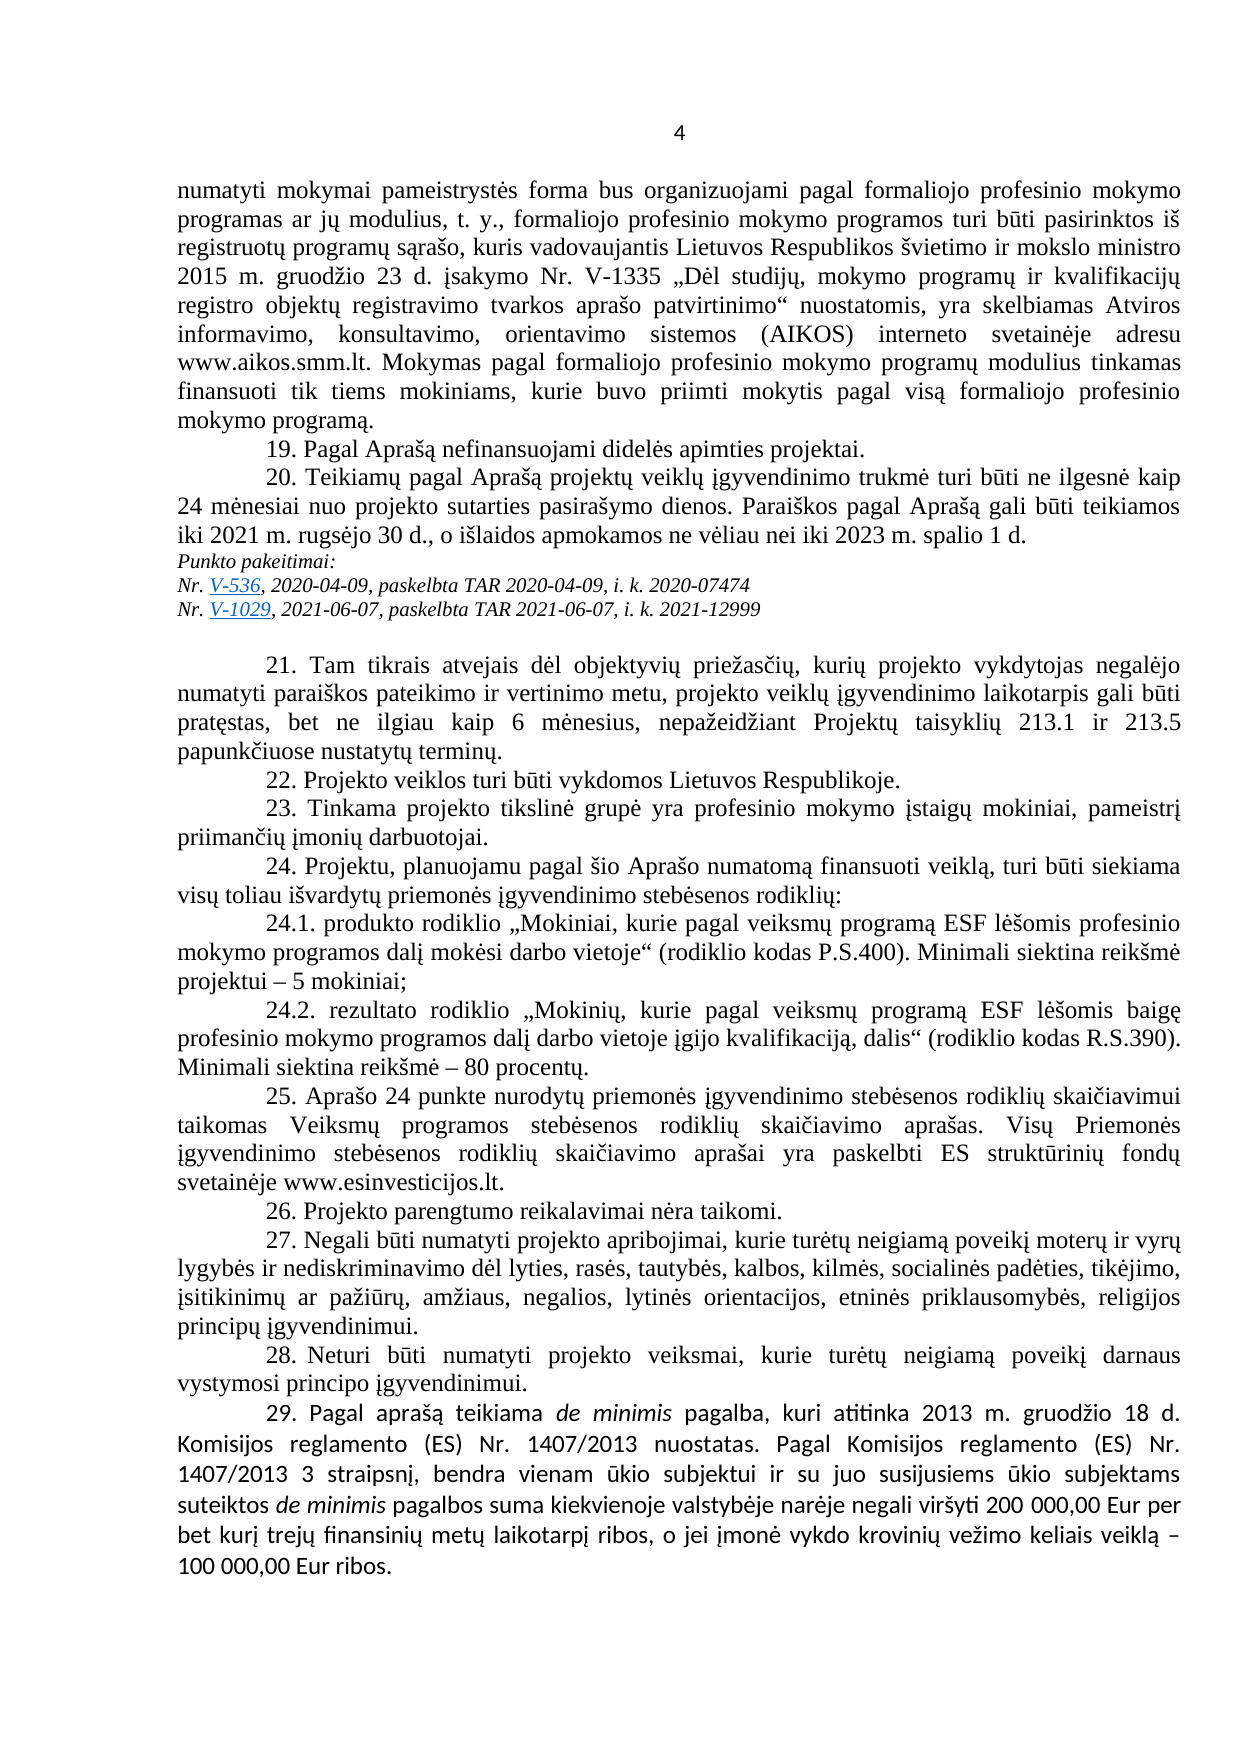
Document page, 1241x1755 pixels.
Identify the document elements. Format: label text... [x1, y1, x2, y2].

text 26. Projekto parengtumo reikalavimai nėra taikomi. [177, 1196, 1182, 1225]
text 27. Negali būti numatyti projekto apribojimai, kurie turėtų neigiamą poveikį moterų ir vyrų lygybės ir nediskriminavimo dėl lyties, rasės, tautybės, kalbos, kilmės, socialinės padėties, tikėjimo, įsitikinimų ar pažiūrų, amžiaus, negalios, lytinės orientacijos, etninės priklausomybės, religijos principų įgyvendinimui. [177, 1225, 1182, 1340]
text Punkto pakeitimai: [177, 549, 1182, 573]
text 23. Tinkama projekto tikslinė grupė yra profesinio mokymo įstaigų mokiniai, pameistrį priimančių įmonių darbuotojai. [177, 793, 1182, 851]
text 24.2. rezultato rodiklio „Mokinių, kurie pagal veiksmų programą ESF lėšomis baigę profesinio mokymo programos dalį darbo vietoje įgijo kvalifikaciją, dalis“ (rodiklio kodas R.S.390). Minimali siektina reikšmė – 80 procentų. [177, 995, 1182, 1081]
text 28. Neturi būti numatyti projekto veiksmai, kurie turėtų neigiamą poveikį darnaus vystymosi principo įgyvendinimui. [177, 1340, 1182, 1397]
text 21. Tam tikrais atvejais dėl objektyvių priežasčių, kurių projekto vykdytojas negalėjo numatyti paraiškos pateikimo ir vertinimo metu, projekto veiklų įgyvendinimo laikotarpis gali būti pratęstas, bet ne ilgiau kaip 6 mėnesius, nepažeidžiant Projektų taisyklių 213.1 ir 213.5 papunkčiuose nustatytų terminų. [177, 650, 1182, 765]
text 20. Teikiamų pagal Aprašą projektų veiklų įgyvendinimo trukmė turi būti ne ilgesnė kaip 24 mėnesiai nuo projekto sutarties pasirašymo dienos. Paraiškos pagal Aprašą gali būti teikiamos iki 2021 m. rugsėjo 30 d., o išlaidos apmokamos ne vėliau nei iki 2023 m. spalio 1 d. [177, 462, 1182, 549]
text numatyti mokymai pameistrystės forma bus organizuojami pagal formaliojo profesinio mokymo programas ar jų modulius, t. y., formaliojo profesinio mokymo programos turi būti pasirinktos iš registruotų programų sąrašo, kuris vadovaujantis Lietuvos Respublikos švietimo ir mokslo ministro 2015 m. gruodžio 23 d. įsakymo Nr. V-1335 „Dėl studijų, mokymo programų ir kvalifikacijų registro objektų registravimo tvarkos aprašo patvirtinimo“ nuostatomis, yra skelbiamas Atviros informavimo, konsultavimo, orientavimo sistemos (AIKOS) interneto svetainėje adresu www.aikos.smm.lt. Mokymas pagal formaliojo profesinio mokymo programų modulius tinkamas finansuoti tik tiems mokiniams, kurie buvo priimti mokytis pagal visą formaliojo profesinio mokymo programą. [177, 175, 1182, 434]
text Nr. V-536, 2020-04-09, paskelbta TAR 2020-04-09, i. k. 2020-07474 [177, 573, 1182, 597]
text 24. Projektu, planuojamu pagal šio Aprašo numatomą finansuoti veiklą, turi būti siekiama visų toliau išvardytų priemonės įgyvendinimo stebėsenos rodiklių: [177, 851, 1182, 908]
text 22. Projekto veiklos turi būti vykdomos Lietuvos Respublikoje. [177, 765, 1182, 793]
text 19. Pagal Aprašą nefinansuojami didelės apimties projektai. [177, 434, 1182, 462]
text 25. Aprašo 24 punkte nurodytų priemonės įgyvendinimo stebėsenos rodiklių skaičiavimui taikomas Veiksmų programos stebėsenos rodiklių skaičiavimo aprašas. Visų Priemonės įgyvendinimo stebėsenos rodiklių skaičiavimo aprašai yra paskelbti ES struktūrinių fondų svetainėje www.esinvesticijos.lt. [177, 1081, 1182, 1196]
text 29. Pagal aprašą teikiama de minimis pagalba, kuri atitinka 2013 m. gruodžio 18 d. Komisijos reglamento (ES) Nr. 1407/2013 nuostatas. Pagal Komisijos reglamento (ES) Nr. 1407/2013 3 straipsnį, bendra vienam ūkio subjektui ir su juo susijusiems ūkio subjektams suteiktos de minimis pagalbos suma kiekvienoje valstybėje narėje negali viršyti 200 000,00 Eur per bet kurį trejų finansinių metų laikotarpį ribos, o jei įmonė vykdo krovinių vežimo keliais veiklą – 100 000,00 Eur ribos. [177, 1397, 1182, 1580]
text Nr. V-1029, 2021-06-07, paskelbta TAR 2021-06-07, i. k. 2021-12999 [177, 597, 1182, 621]
text 24.1. produkto rodiklio „Mokiniai, kurie pagal veiksmų programą ESF lėšomis profesinio mokymo programos dalį mokėsi darbo vietoje“ (rodiklio kodas P.S.400). Minimali siektina reikšmė projektui – 5 mokiniai; [177, 908, 1182, 995]
